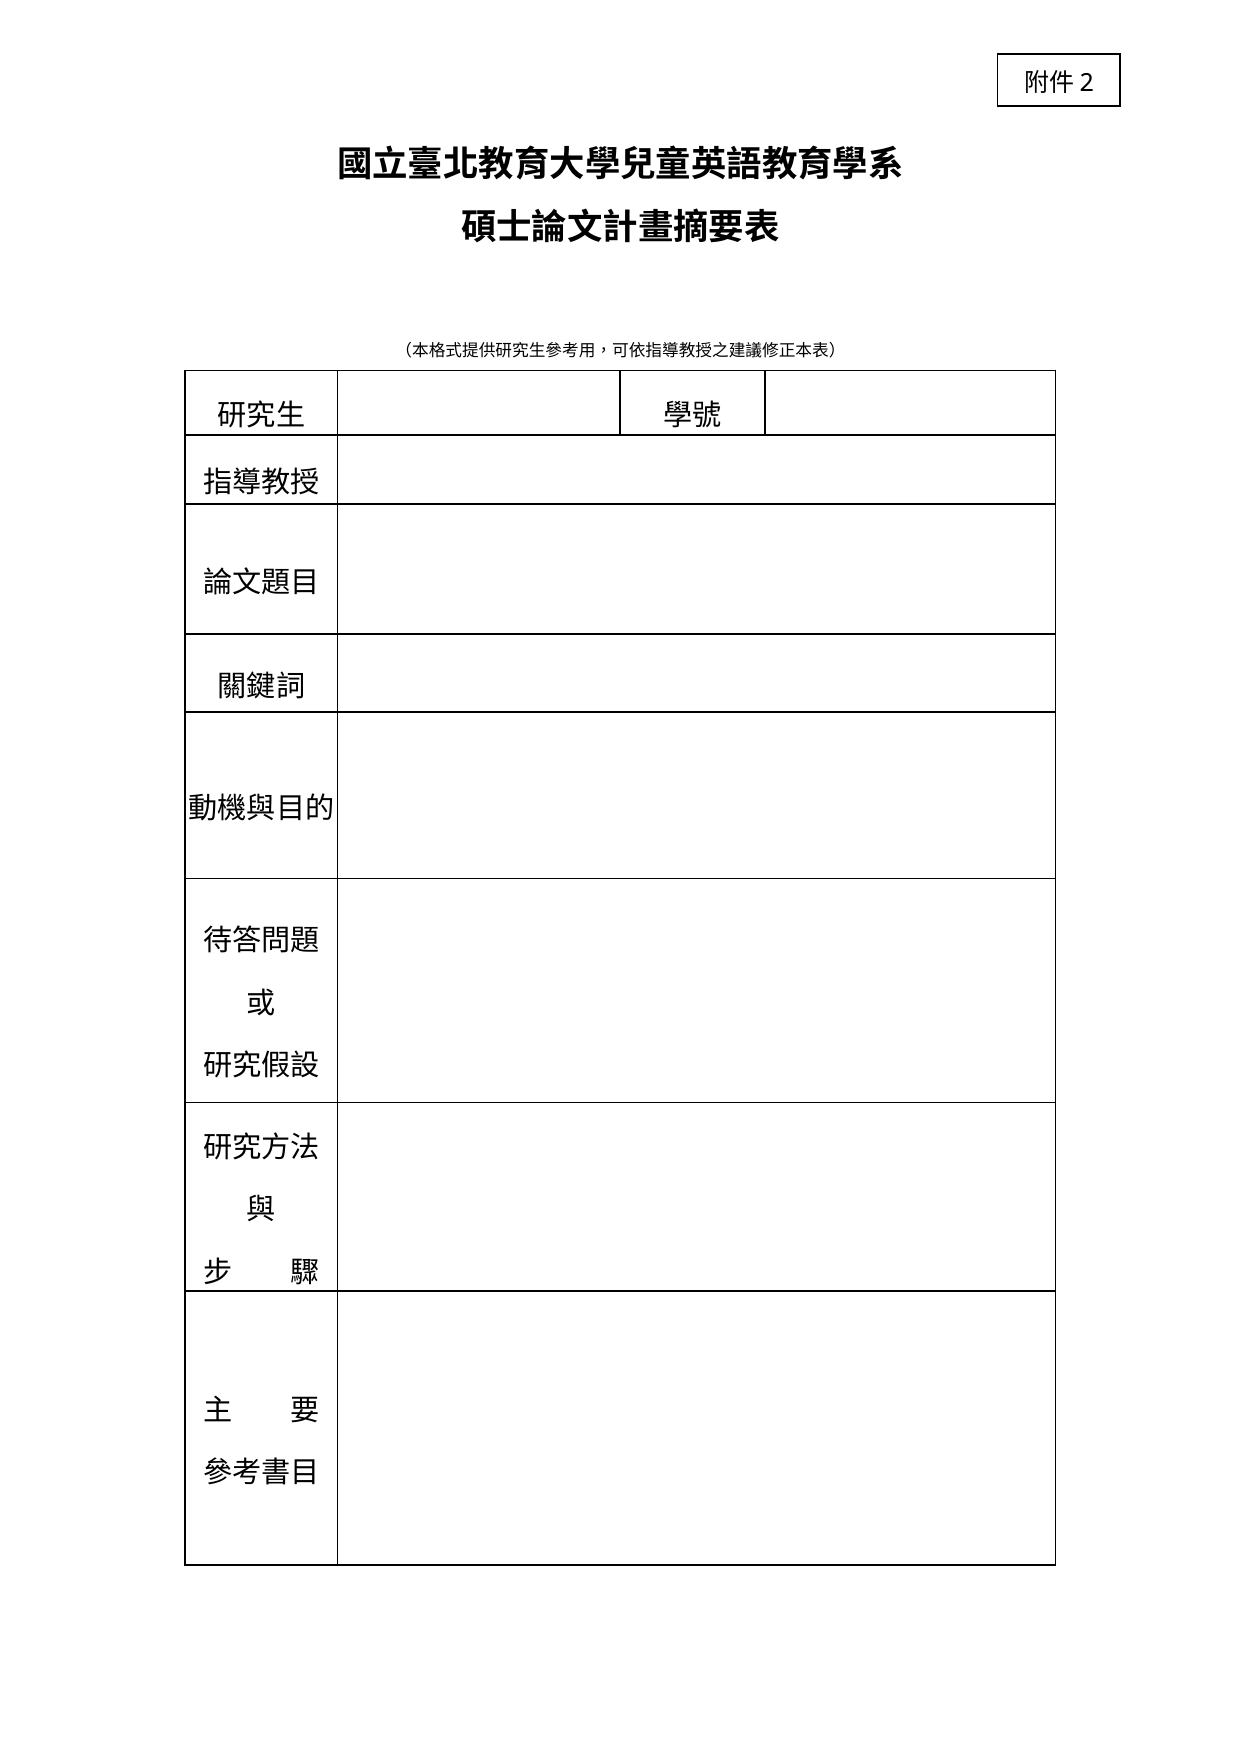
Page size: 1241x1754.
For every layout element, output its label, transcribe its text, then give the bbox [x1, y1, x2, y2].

text 碩士論文計畫摘要表 [118, 182, 1122, 244]
table_cell 動機與目的 [186, 713, 337, 877]
table_header [338, 371, 619, 434]
table_cell [338, 1292, 1055, 1564]
table_header 學號 [621, 371, 764, 434]
text [998, 55, 1119, 105]
table_cell [338, 879, 1055, 1101]
table_cell 論文題目 [186, 505, 337, 633]
table_cell 待答問題 或 研究假設 [186, 879, 337, 1101]
table_cell 指導教授 [186, 436, 337, 503]
table_cell [338, 713, 1055, 877]
table_cell 關鍵詞 [186, 635, 337, 711]
table_cell 研究方法 與 步 驟 [186, 1103, 337, 1290]
table_cell [338, 1103, 1055, 1290]
table_header 研究生 [186, 371, 337, 434]
table_cell 主 要 參考書目 [186, 1292, 337, 1564]
text （本格式提供研究生參考用，可依指導教授之建議修正本表） [118, 307, 1122, 369]
text 附件2 [1013, 62, 1104, 98]
table_cell [338, 436, 1055, 503]
table_cell [338, 505, 1055, 633]
table_header [766, 371, 1055, 434]
table_cell [338, 635, 1055, 711]
text 國立臺北教育大學兒童英語教育學系 [118, 119, 1122, 182]
